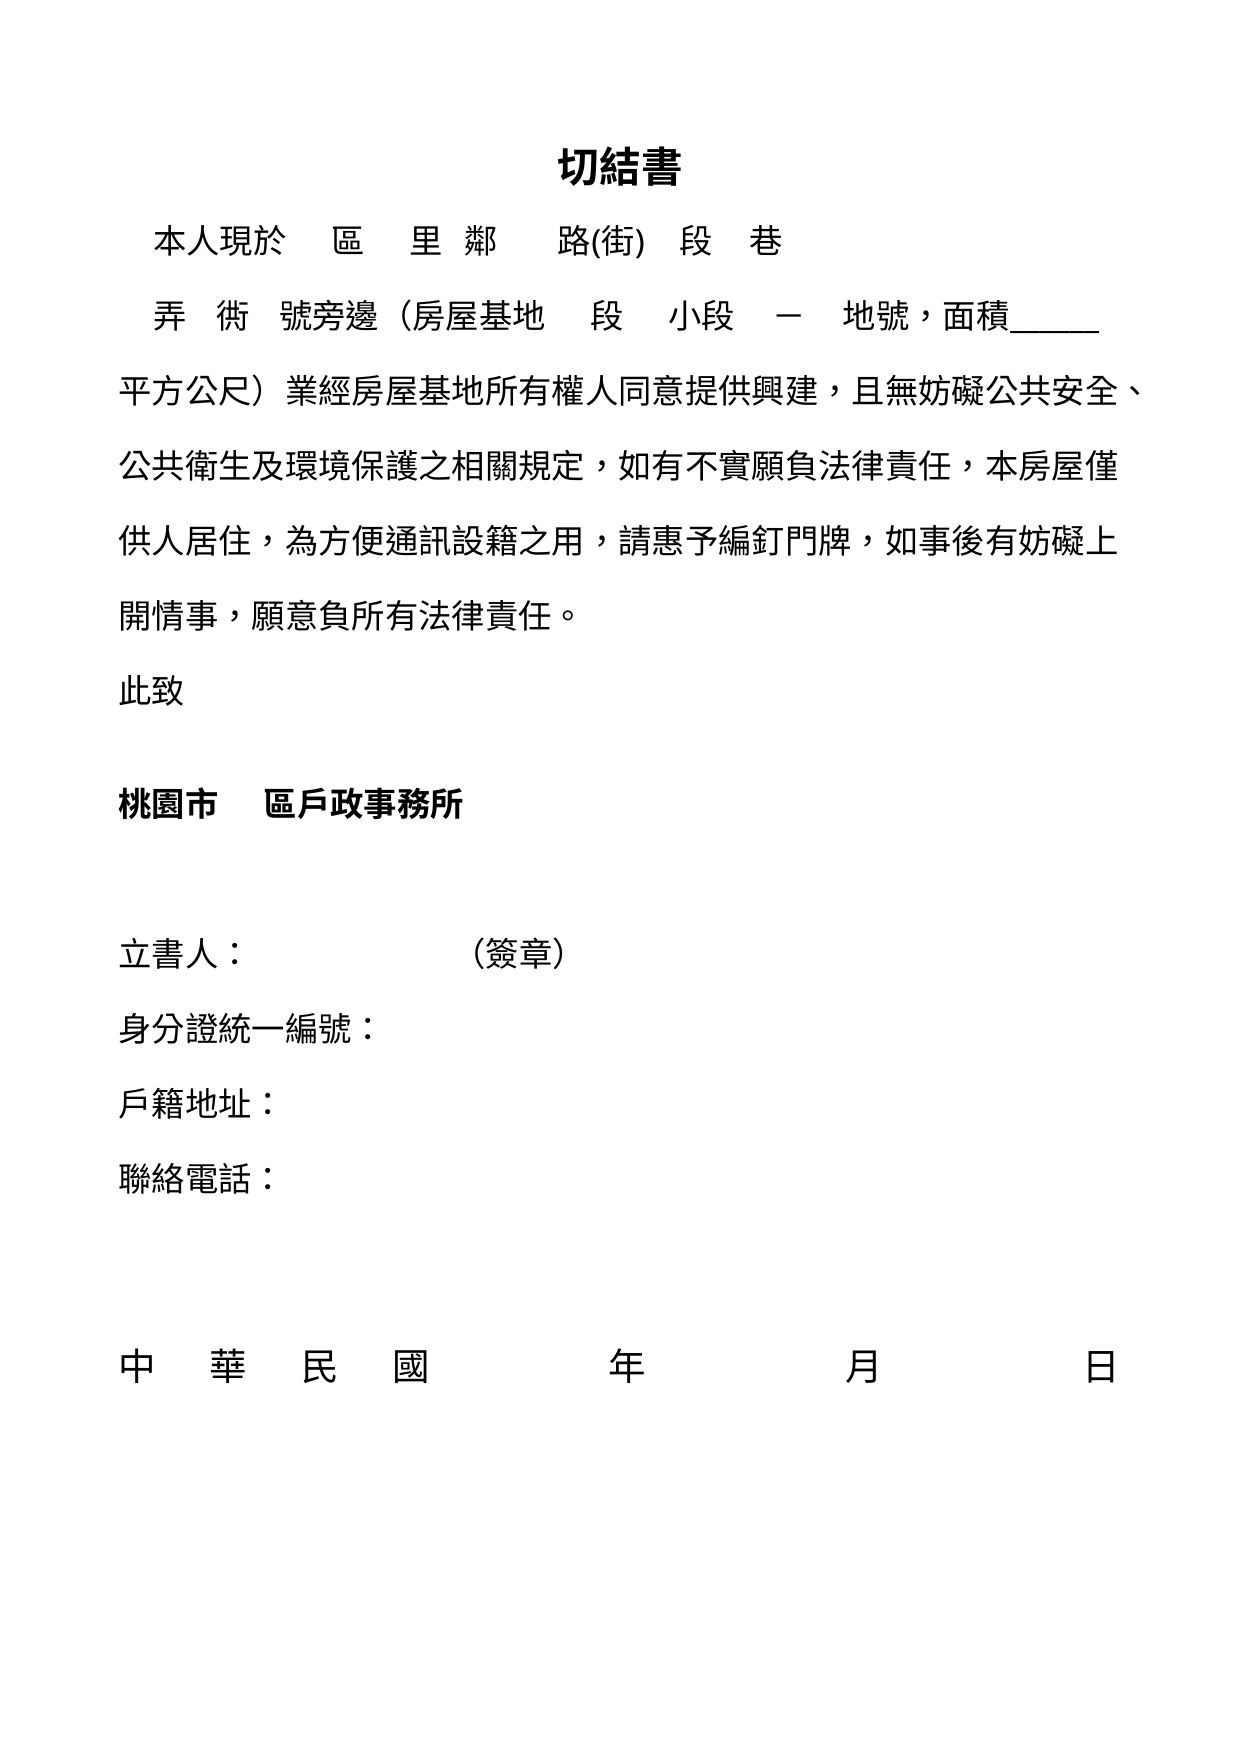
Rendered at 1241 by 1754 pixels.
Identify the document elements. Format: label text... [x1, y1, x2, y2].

text 戶籍地址： [118, 1064, 1122, 1139]
text 本人現於 區 里 鄰 路(街) 段 巷 [118, 202, 1122, 277]
text 立書人： （簽章） [118, 914, 1122, 989]
text 切結書 [118, 127, 1122, 202]
text 此致 [118, 652, 1122, 727]
text 身分證統一編號： [118, 989, 1122, 1064]
text 聯絡電話： [118, 1139, 1122, 1214]
text 中 華 民 國 年 月 日 [118, 1327, 1122, 1402]
text 弄 衖 號旁邊（房屋基地 段 小段 － 地號，面積______平方公尺）業經房屋基地所有權人同意提供興建，且無妨礙公共安全、公共衛生及環境保護之相關規定，如有不實願負法律責任，本房屋僅供人居住，為方便通訊設籍之用，請惠予編釘門牌，如事後有妨礙上開情事，願意負所有法律責任。 [118, 277, 1122, 652]
text 桃園市 區戶政事務所 [118, 764, 1122, 839]
